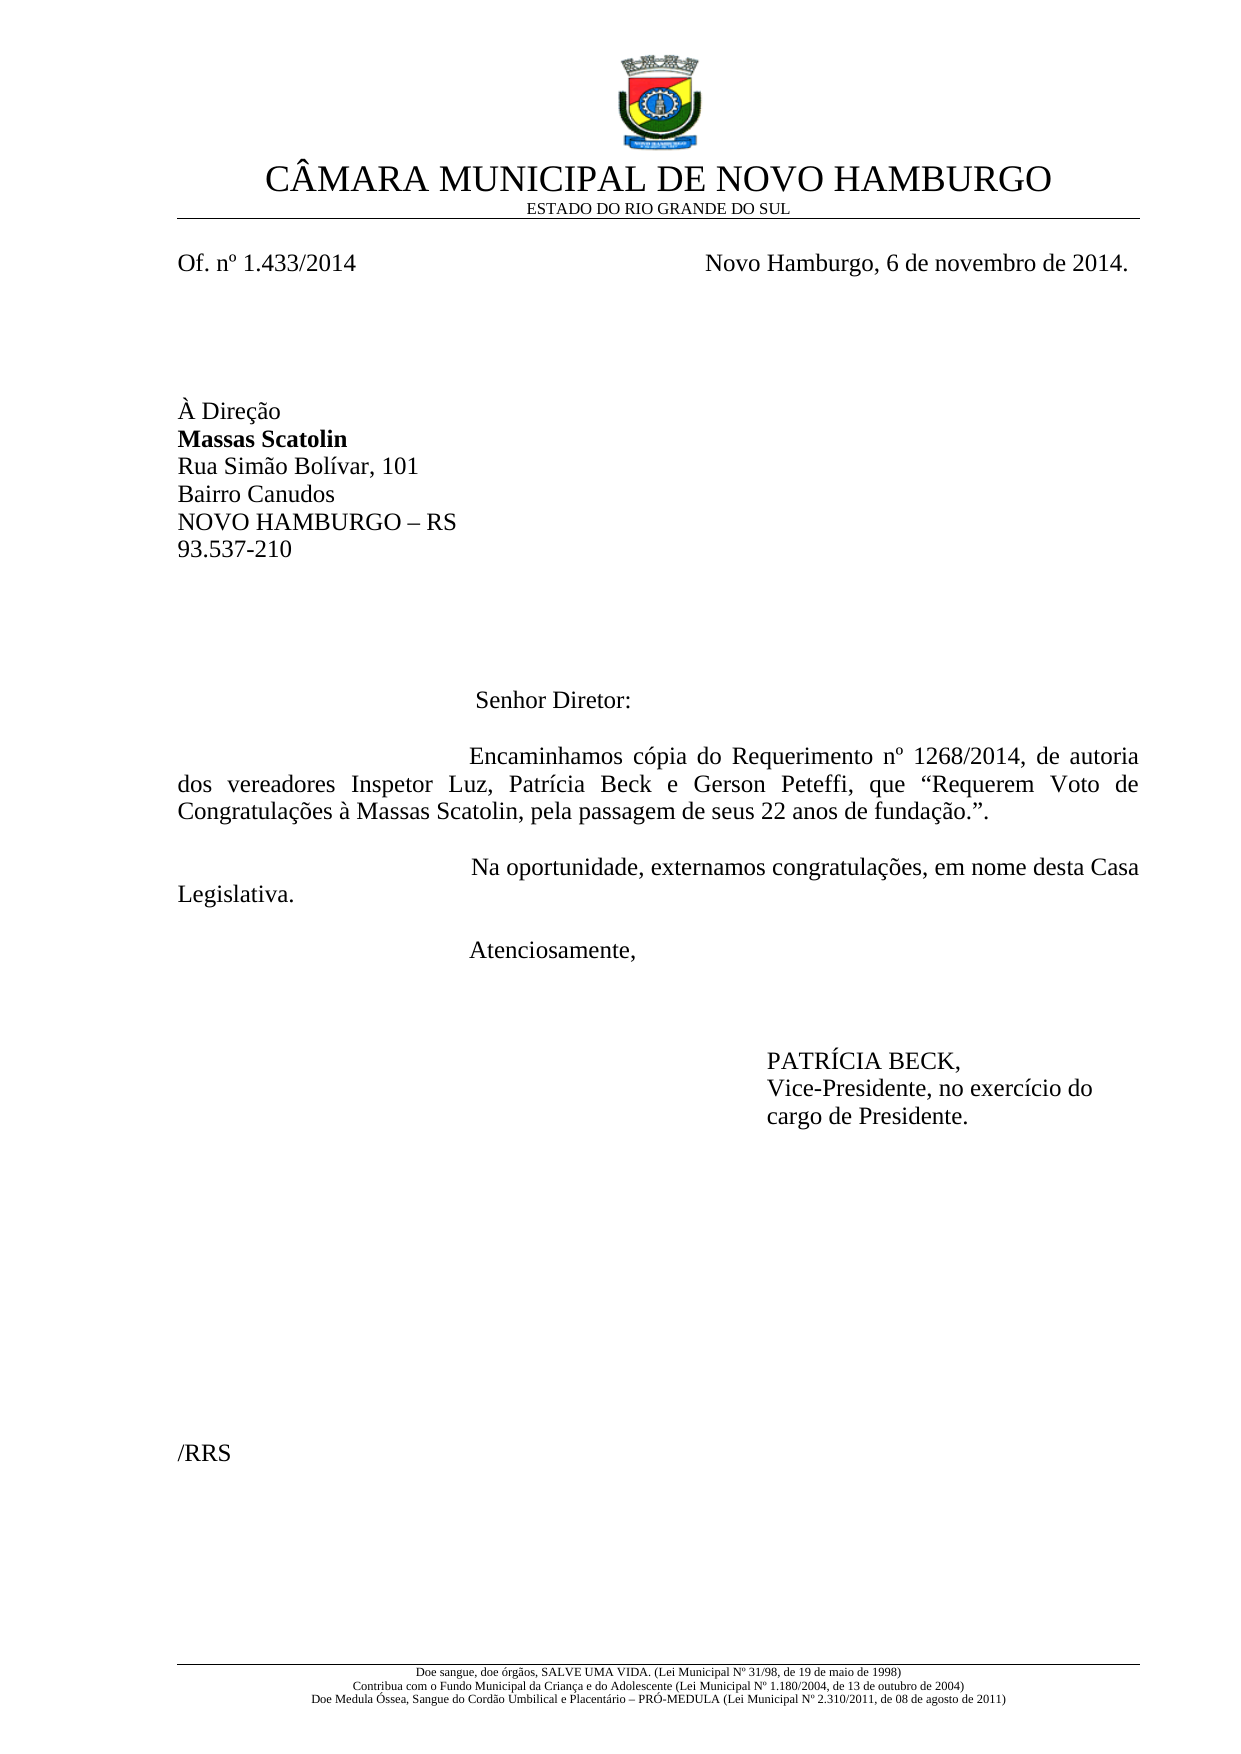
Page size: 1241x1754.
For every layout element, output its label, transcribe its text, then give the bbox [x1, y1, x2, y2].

text Senhor Diretor: [177, 687, 1140, 714]
text /RRS [177, 1439, 1140, 1467]
text Of. nº 1.433/2014 Novo Hamburgo, 6 de novembro de 2014. [177, 249, 1140, 276]
text Massas Scatolin [177, 425, 1140, 452]
text Bairro Canudos [177, 480, 1140, 508]
text Na oportunidade, externamos congratulações, em nome desta Casa Legislativa. [177, 853, 1140, 908]
text Rua Simão Bolívar, 101 [177, 452, 1140, 480]
text Atenciosamente, [177, 936, 1140, 964]
text PATRÍCIA BECK, [767, 1047, 1140, 1074]
text Encaminhamos cópia do Requerimento nº 1268/2014, de autoria dos vereadores Inspetor Luz, Patrícia Beck e Gerson Peteffi, que “Requerem Voto de Congratulações à Massas Scatolin, pela passagem de seus 22 anos de fundação.”. [177, 742, 1140, 825]
text NOVO HAMBURGO – RS [177, 508, 1140, 536]
text Vice-Presidente, no exercício do cargo de Presidente. [767, 1074, 1140, 1130]
text 93.537-210 [177, 536, 1140, 563]
picture [611, 47, 705, 155]
text À Direção [177, 397, 1140, 425]
